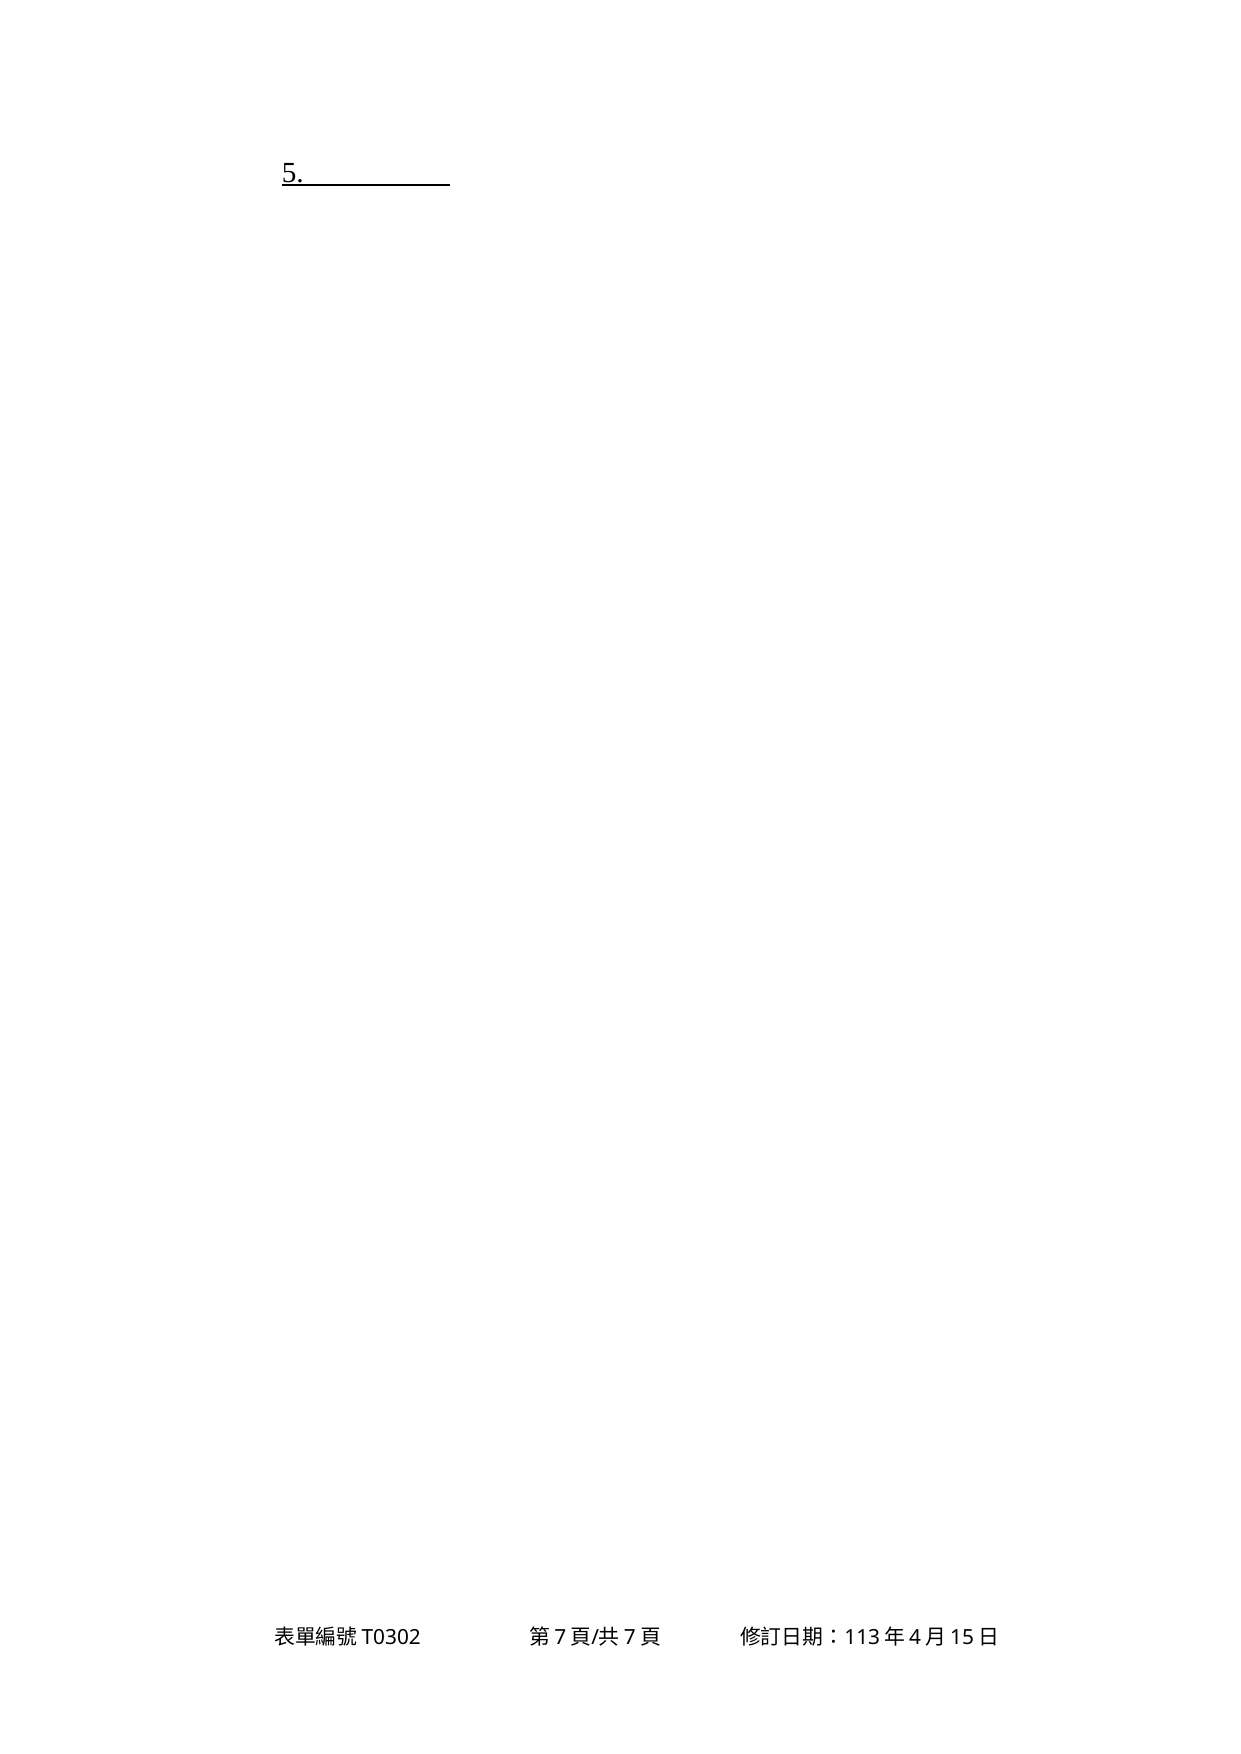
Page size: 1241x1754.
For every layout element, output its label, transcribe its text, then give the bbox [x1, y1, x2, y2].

text 5. [136, 155, 1137, 189]
